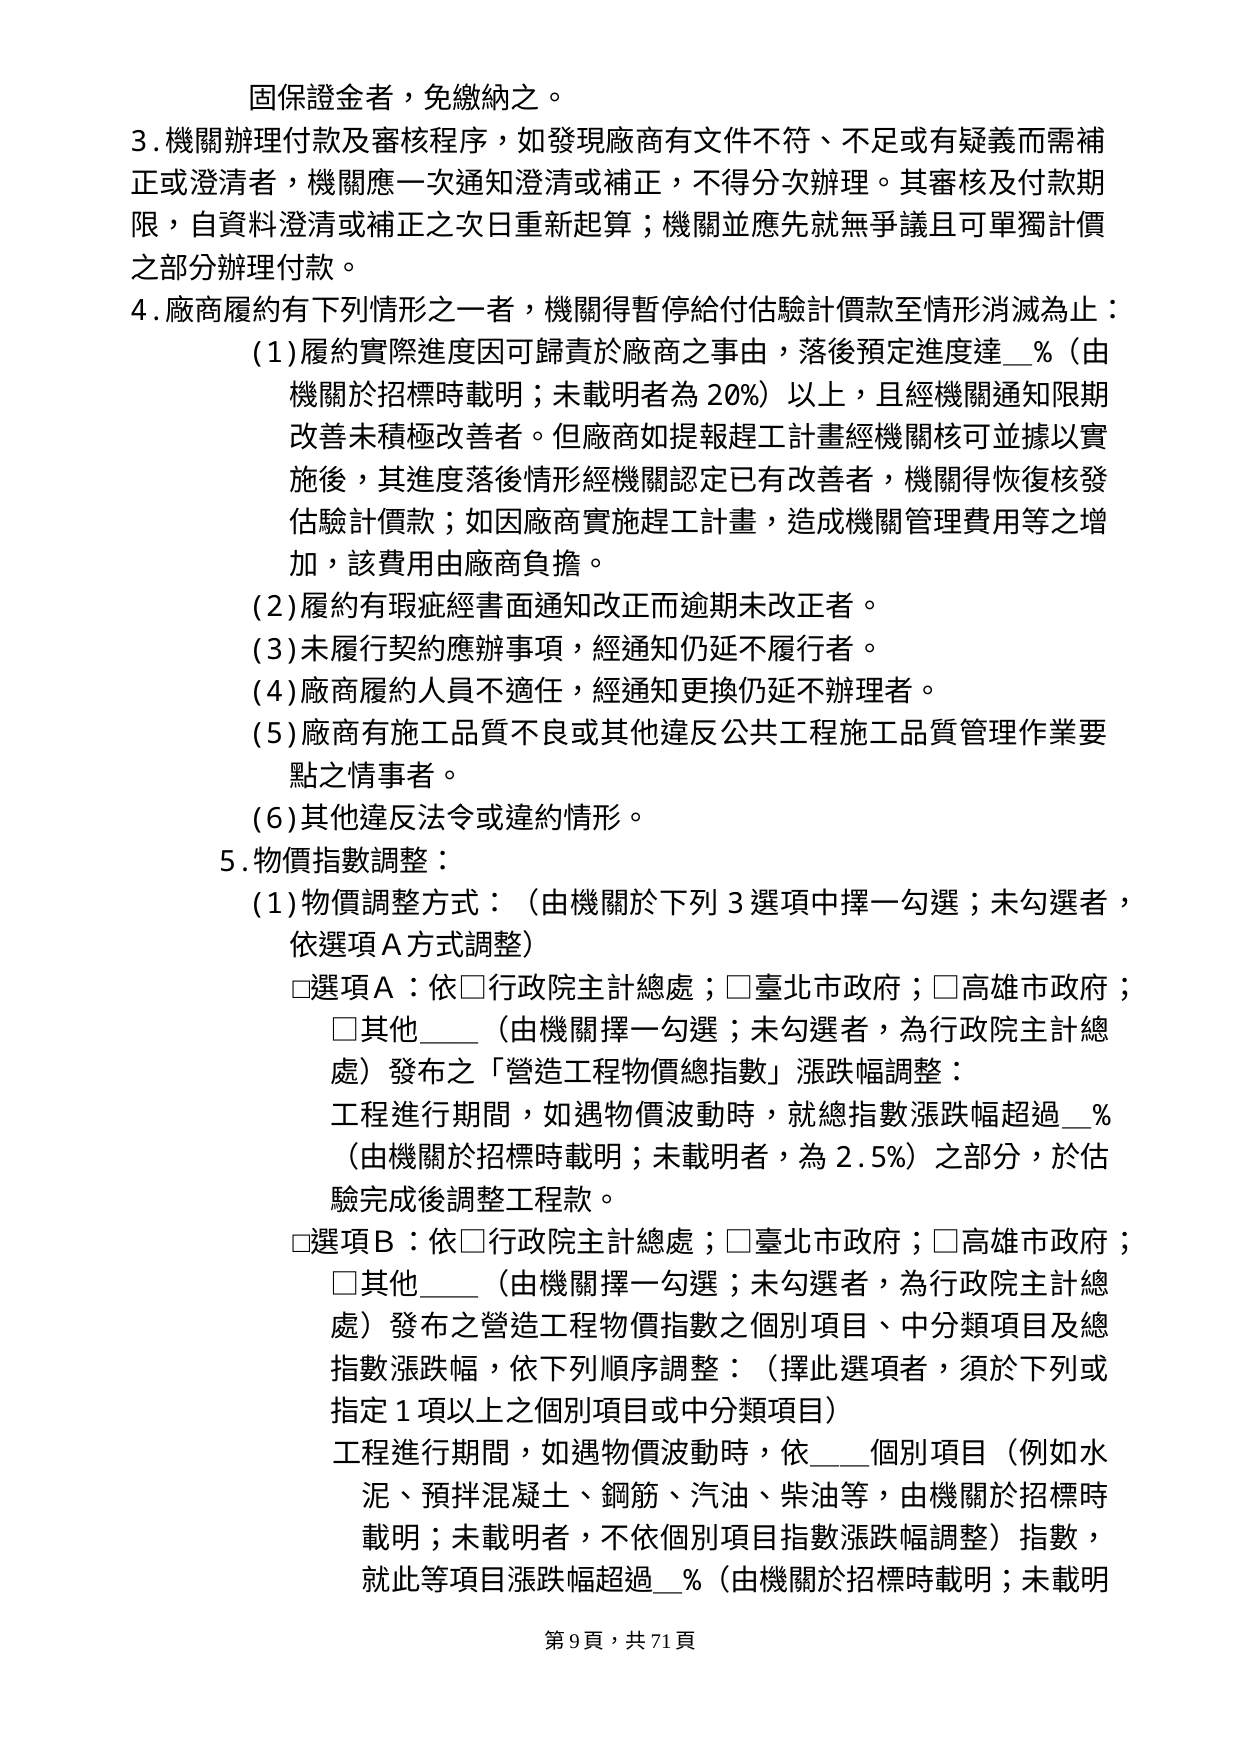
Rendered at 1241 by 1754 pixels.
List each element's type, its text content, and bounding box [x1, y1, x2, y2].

text 3.機關辦理付款及審核程序，如發現廠商有文件不符、不足或有疑義而需補正或澄清者，機關應一次通知澄清或補正，不得分次辦理。其審核及付款期限，自資料澄清或補正之次日重新起算；機關並應先就無爭議且可單獨計價之部分辦理付款。 [130, 117, 1108, 287]
text (1)履約實際進度因可歸責於廠商之事由，落後預定進度達＿%（由機關於招標時載明；未載明者為20%）以上，且經機關通知限期改善未積極改善者。但廠商如提報趕工計畫經機關核可並據以實施後，其進度落後情形經機關認定已有改善者，機關得恢復核發估驗計價款；如因廠商實施趕工計畫，造成機關管理費用等之增加，該費用由廠商負擔。 [248, 329, 1110, 583]
text (6)其他違反法令或違約情形。 [248, 795, 1110, 837]
text □選項Ｂ：依□行政院主計總處；□臺北市政府；□高雄市政府；□其他＿＿（由機關擇一勾選；未勾選者，為行政院主計總處）發布之營造工程物價指數之個別項目、中分類項目及總指數漲跌幅，依下列順序調整：（擇此選項者，須於下列或指定1項以上之個別項目或中分類項目） [292, 1218, 1110, 1430]
text (5)廠商有施工品質不良或其他違反公共工程施工品質管理作業要點之情事者。 [248, 710, 1110, 795]
text 工程進行期間，如遇物價波動時，依＿＿個別項目（例如水泥、預拌混凝土、鋼筋、汽油、柴油等，由機關於招標時載明；未載明者，不依個別項目指數漲跌幅調整）指數，就此等項目漲跌幅超過＿%（由機關於招標時載明；未載明 [332, 1430, 1110, 1599]
text 5.物價指數調整： [218, 837, 1108, 879]
text 固保證金者，免繳納之。 [218, 75, 1108, 117]
text □選項Ａ：依□行政院主計總處；□臺北市政府；□高雄市政府；□其他＿＿（由機關擇一勾選；未勾選者，為行政院主計總處）發布之「營造工程物價總指數」漲跌幅調整： [292, 964, 1110, 1091]
text (2)履約有瑕疵經書面通知改正而逾期未改正者。 [248, 583, 1110, 625]
text (3)未履行契約應辦事項，經通知仍延不履行者。 [248, 625, 1110, 668]
text 工程進行期間，如遇物價波動時，就總指數漲跌幅超過＿%（由機關於招標時載明；未載明者，為2.5%）之部分，於估驗完成後調整工程款。 [330, 1091, 1110, 1218]
text (4)廠商履約人員不適任，經通知更換仍延不辦理者。 [248, 668, 1110, 710]
text (1)物價調整方式：（由機關於下列3選項中擇一勾選；未勾選者，依選項Ａ方式調整） [248, 879, 1110, 964]
text 4.廠商履約有下列情形之一者，機關得暫停給付估驗計價款至情形消滅為止： [130, 287, 1108, 329]
